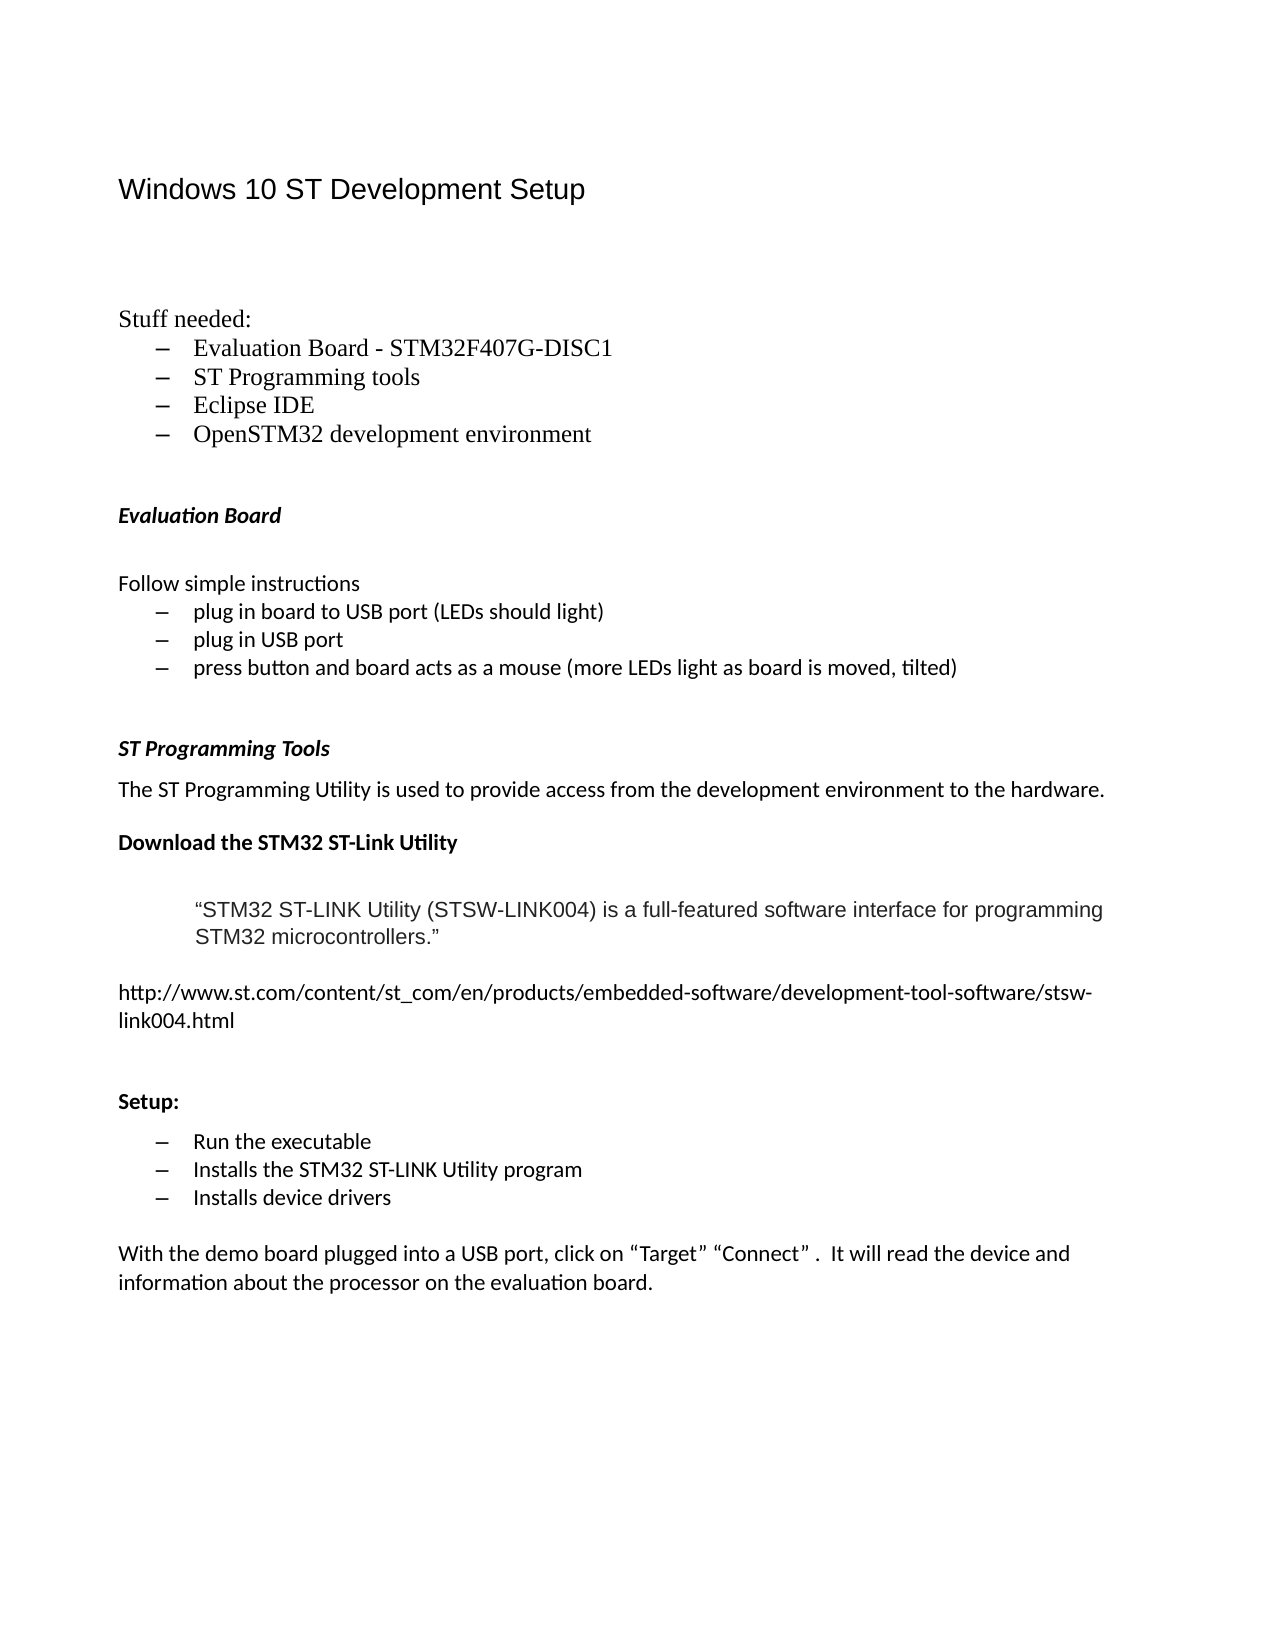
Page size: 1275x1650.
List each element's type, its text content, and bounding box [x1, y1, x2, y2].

list Evaluation Board - STM32F407G-DISC1 [156, 333, 1157, 362]
subtitle ST Programming Tools [118, 734, 1157, 763]
text “STM32 ST-LINK Utility (STSW-LINK004) is a full-featured software interface for programming STM32 microcontrollers.” [195, 897, 1157, 950]
list Run the executable [156, 1127, 1157, 1156]
list press button and board acts as a mouse (more LEDs light as board is moved, tilted) [156, 653, 1157, 682]
list plug in board to USB port (LEDs should light) [156, 597, 1157, 626]
subtitle Setup: [118, 1087, 1157, 1115]
text Stuff needed: [118, 304, 1157, 333]
text http://www.st.com/content/st_com/en/products/embedded-software/development-tool-software/stsw-link004.html [118, 978, 1157, 1034]
text Follow simple instructions [118, 569, 1157, 597]
list plug in USB port [156, 626, 1157, 653]
subtitle Windows 10 ST Development Setup [118, 172, 1157, 205]
text With the demo board plugged into a USB port, click on “Target” “Connect” . It will read the device and information about the processor on the evaluation board. [118, 1239, 1157, 1296]
list ST Programming tools [156, 362, 1157, 390]
subtitle Download the STM32 ST-Link Utility [118, 828, 1157, 856]
list Eclipse IDE [156, 390, 1157, 419]
list Installs device drivers [156, 1183, 1157, 1212]
list Installs the STM32 ST-LINK Utility program [156, 1156, 1157, 1183]
subtitle Evaluation Board [118, 501, 1157, 529]
list OpenSTM32 development environment [156, 419, 1157, 448]
text The ST Programming Utility is used to provide access from the development environment to the hardware. [118, 775, 1157, 803]
